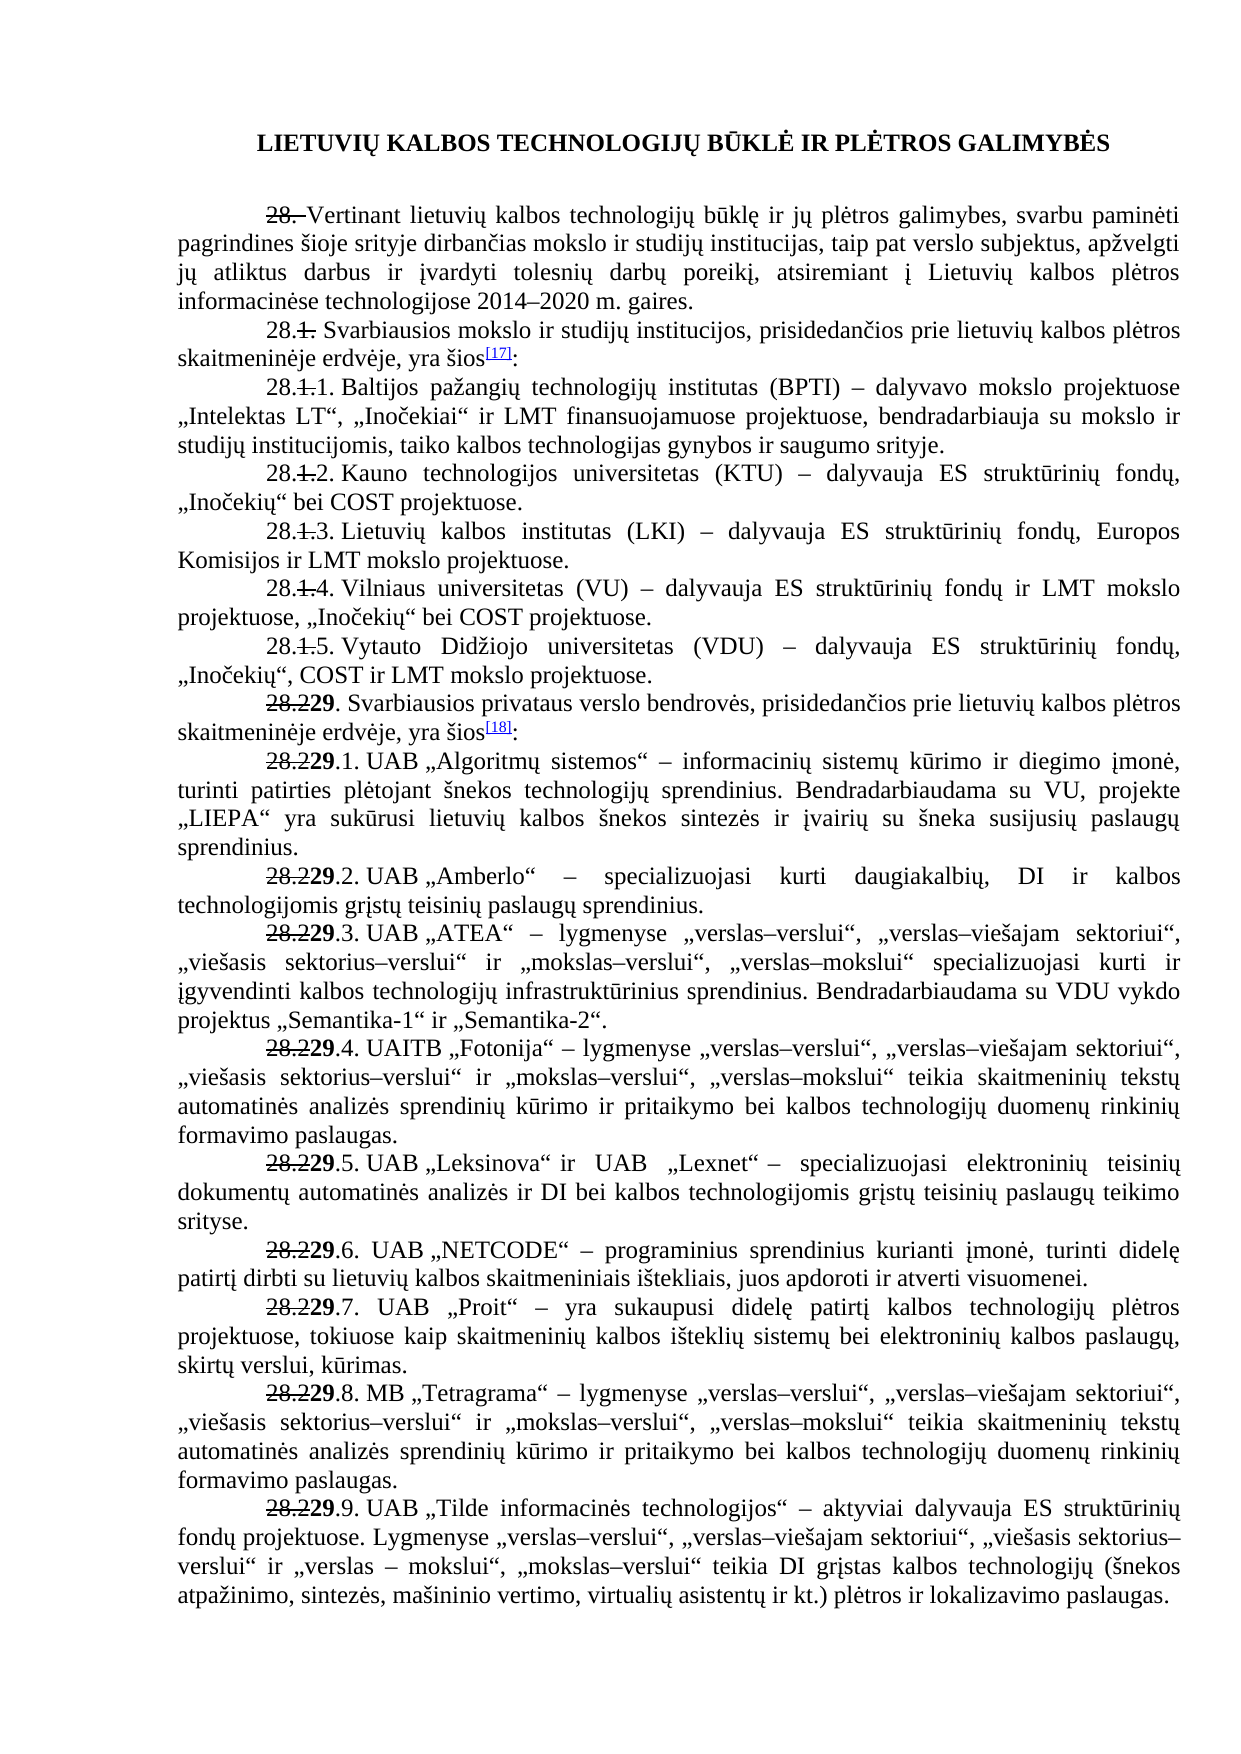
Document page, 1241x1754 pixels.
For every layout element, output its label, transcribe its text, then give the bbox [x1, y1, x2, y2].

text 28.229.3. UAB „ATEA“ – lygmenyse „verslas–verslui“, „verslas–viešajam sektoriui“, „viešasis sektorius–verslui“ ir „mokslas–verslui“, „verslas–mokslui“ specializuojasi kurti ir įgyvendinti kalbos technologijų infrastruktūrinius sprendinius. Bendradarbiaudama su VDU vykdo projektus „Semantika-1“ ir „Semantika-2“. [177, 918, 1181, 1033]
text 28. Vertinant lietuvių kalbos technologijų būklę ir jų plėtros galimybes, svarbu paminėti pagrindines šioje srityje dirbančias mokslo ir studijų institucijas, taip pat verslo subjektus, apžvelgti jų atliktus darbus ir įvardyti tolesnių darbų poreikį, atsiremiant į Lietuvių kalbos plėtros informacinėse technologijose 2014–2020 m. gaires. [177, 200, 1181, 315]
text 28.229.1. UAB „Algoritmų sistemos“ – informacinių sistemų kūrimo ir diegimo įmonė, turinti patirties plėtojant šnekos technologijų sprendinius. Bendradarbiaudama su VU, projekte „LIEPA“ yra sukūrusi lietuvių kalbos šnekos sintezės ir įvairių su šneka susijusių paslaugų sprendinius. [177, 746, 1181, 861]
text 28.229.7. UAB „Proit“ – yra sukaupusi didelę patirtį kalbos technologijų plėtros projektuose, tokiuose kaip skaitmeninių kalbos išteklių sistemų bei elektroninių kalbos paslaugų, skirtų verslui, kūrimas. [177, 1292, 1181, 1378]
text 28.1.1. Baltijos pažangių technologijų institutas (BPTI) – dalyvavo mokslo projektuose „Intelektas LT“, „Inočekiai“ ir LMT finansuojamuose projektuose, bendradarbiauja su mokslo ir studijų institucijomis, taiko kalbos technologijas gynybos ir saugumo srityje. [177, 372, 1181, 458]
text 28.1.4. Vilniaus universitetas (VU) – dalyvauja ES struktūrinių fondų ir LMT mokslo projektuose, „Inočekių“ bei COST projektuose. [177, 573, 1181, 631]
text 28.1.5. Vytauto Didžiojo universitetas (VDU) – dalyvauja ES struktūrinių fondų, „Inočekių“, COST ir LMT mokslo projektuose. [177, 631, 1181, 688]
text 28.229.2. UAB „Amberlo“ – specializuojasi kurti daugiakalbių, DI ir kalbos technologijomis grįstų teisinių paslaugų sprendinius. [177, 861, 1181, 918]
text 28.1.2. Kauno technologijos universitetas (KTU) – dalyvauja ES struktūrinių fondų, „Inočekių“ bei COST projektuose. [177, 458, 1181, 516]
text 28.229.9. UAB „Tilde informacinės technologijos“ – aktyviai dalyvauja ES struktūrinių fondų projektuose. Lygmenyse „verslas–verslui“, „verslas–viešajam sektoriui“, „viešasis sektorius–verslui“ ir „verslas – mokslui“, „mokslas–verslui“ teikia DI grįstas kalbos technologijų (šnekos atpažinimo, sintezės, mašininio vertimo, virtualių asistentų ir kt.) plėtros ir lokalizavimo paslaugas. [177, 1493, 1181, 1608]
text 28.229. Svarbiausios privataus verslo bendrovės, prisidedančios prie lietuvių kalbos plėtros skaitmeninėje erdvėje, yra šios[18]: [177, 688, 1181, 746]
text 28.229.5. UAB „Leksinova“ ir UAB „Lexnet“ – specializuojasi elektroninių teisinių dokumentų automatinės analizės ir DI bei kalbos technologijomis grįstų teisinių paslaugų teikimo srityse. [177, 1148, 1181, 1235]
text 28.1.3. Lietuvių kalbos institutas (LKI) – dalyvauja ES struktūrinių fondų, Europos Komisijos ir LMT mokslo projektuose. [177, 516, 1181, 573]
text 28.229.6. UAB „NETCODE“ – programinius sprendinius kurianti įmonė, turinti didelę patirtį dirbti su lietuvių kalbos skaitmeniniais ištekliais, juos apdoroti ir atverti visuomenei. [177, 1235, 1181, 1292]
text LIETUVIŲ KALBOS TECHNOLOGIJŲ BŪKLĖ IR PLĖTROS GALIMYBĖS [177, 118, 1181, 159]
text 28.1. Svarbiausios mokslo ir studijų institucijos, prisidedančios prie lietuvių kalbos plėtros skaitmeninėje erdvėje, yra šios[17]: [177, 315, 1181, 372]
text 28.229.8. MB „Tetragrama“ – lygmenyse „verslas–verslui“, „verslas–viešajam sektoriui“, „viešasis sektorius–verslui“ ir „mokslas–verslui“, „verslas–mokslui“ teikia skaitmeninių tekstų automatinės analizės sprendinių kūrimo ir pritaikymo bei kalbos technologijų duomenų rinkinių formavimo paslaugas. [177, 1378, 1181, 1493]
text 28.229.4. UAITB „Fotonija“ – lygmenyse „verslas–verslui“, „verslas–viešajam sektoriui“, „viešasis sektorius–verslui“ ir „mokslas–verslui“, „verslas–mokslui“ teikia skaitmeninių tekstų automatinės analizės sprendinių kūrimo ir pritaikymo bei kalbos technologijų duomenų rinkinių formavimo paslaugas. [177, 1033, 1181, 1148]
